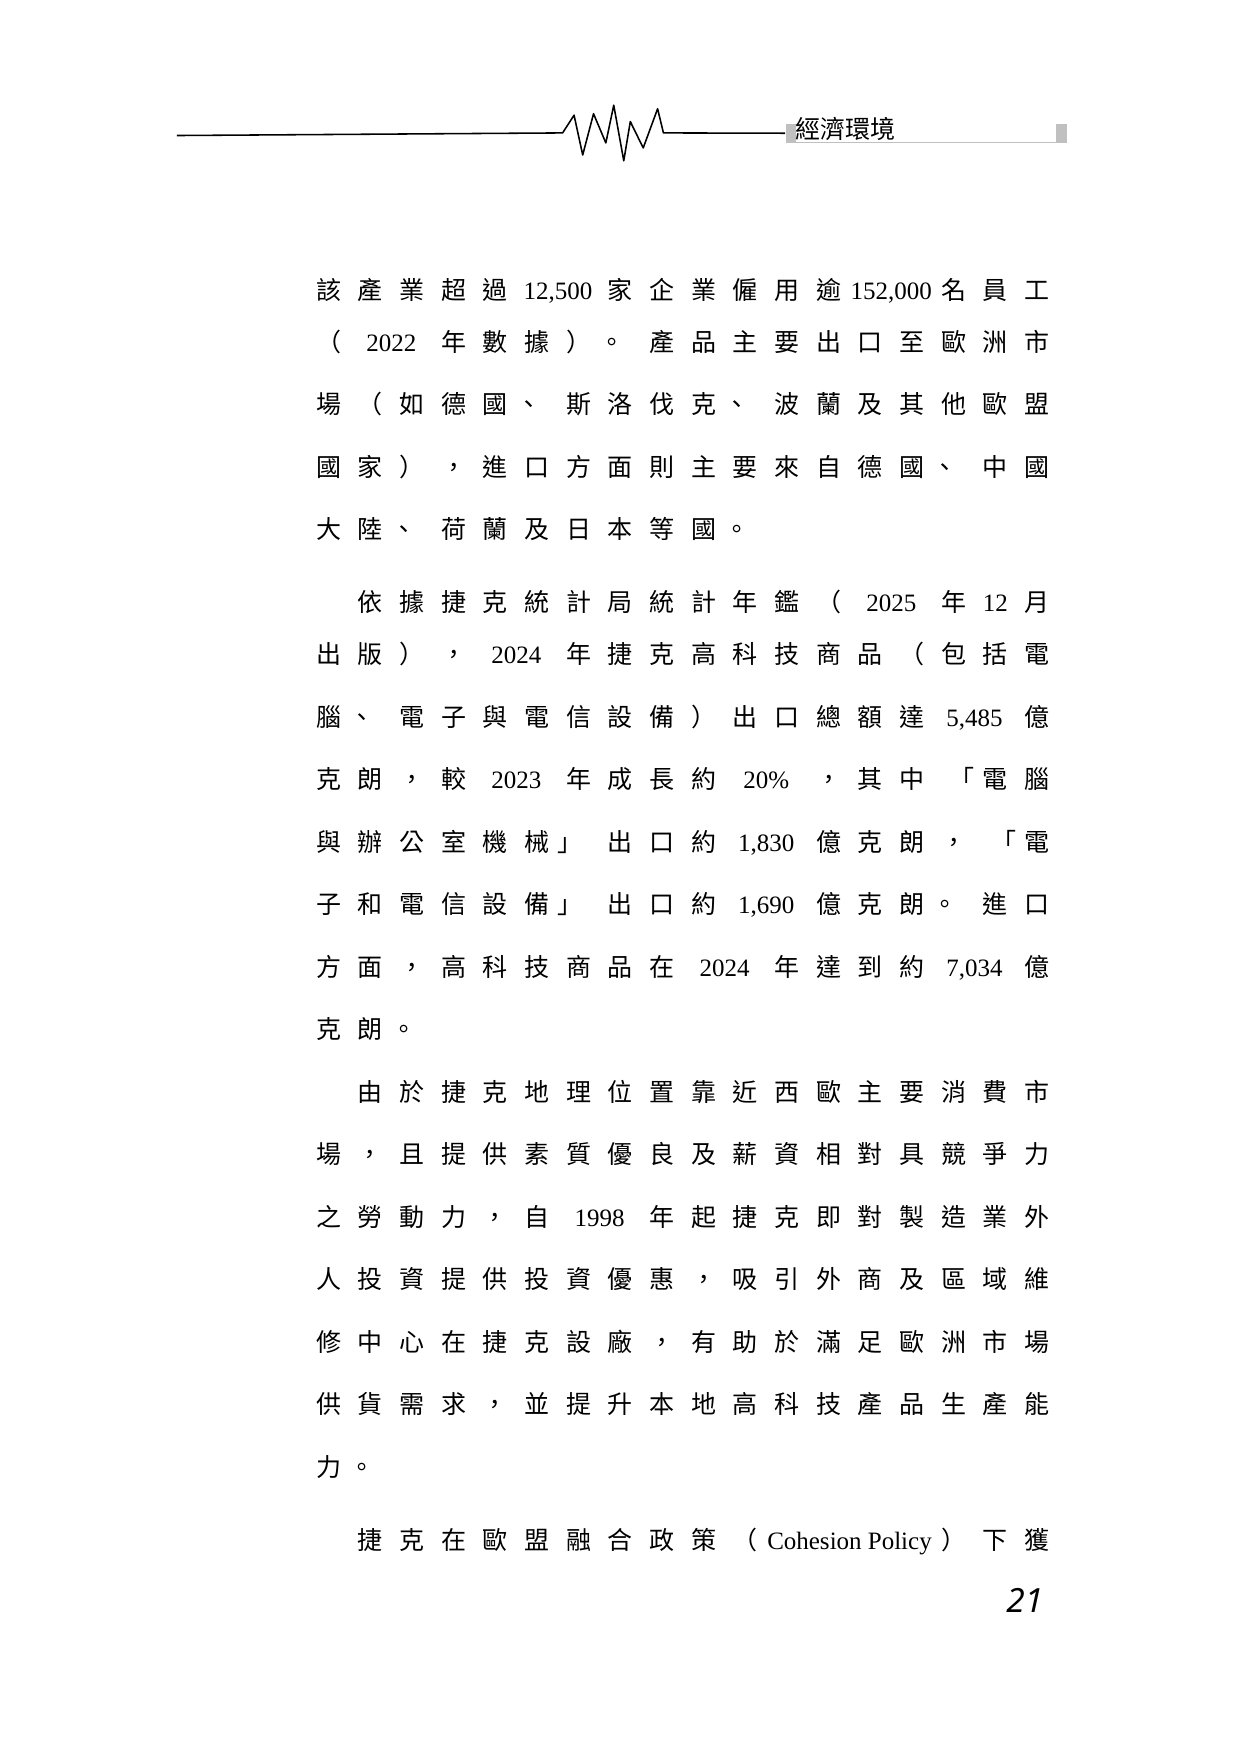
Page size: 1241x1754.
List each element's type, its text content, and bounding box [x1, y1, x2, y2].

text 由於捷克地理位置靠近西歐主要消費市場，且提供素質優良及薪資相對具競爭力之勞動力，自1998年起捷克即對製造業外人投資提供投資優惠，吸引外商及區域維修中心在捷克設廠，有助於滿足歐洲市場供貨需求，並提升本地高科技產品生產能力。 [281, 1049, 1058, 1486]
text 捷克在歐盟融合政策（Cohesion Policy）下獲 [281, 1486, 1058, 1549]
text 該產業超過12,500家企業僱用逾152,000名員工（2022年數據）。產品主要出口至歐洲市場（如德國、斯洛伐克、波蘭及其他歐盟國家），進口方面則主要來自德國、中國大陸、荷蘭及日本等國。 [281, 236, 1058, 549]
text 依據捷克統計局統計年鑑（2025年12月出版），2024年捷克高科技商品（包括電腦、電子與電信設備）出口總額達5,485億克朗，較2023年成長約20%，其中「電腦與辦公室機械」出口約1,830億克朗，「電子和電信設備」出口約1,690億克朗。進口方面，高科技商品在2024年達到約7,034億克朗。 [281, 549, 1058, 1049]
